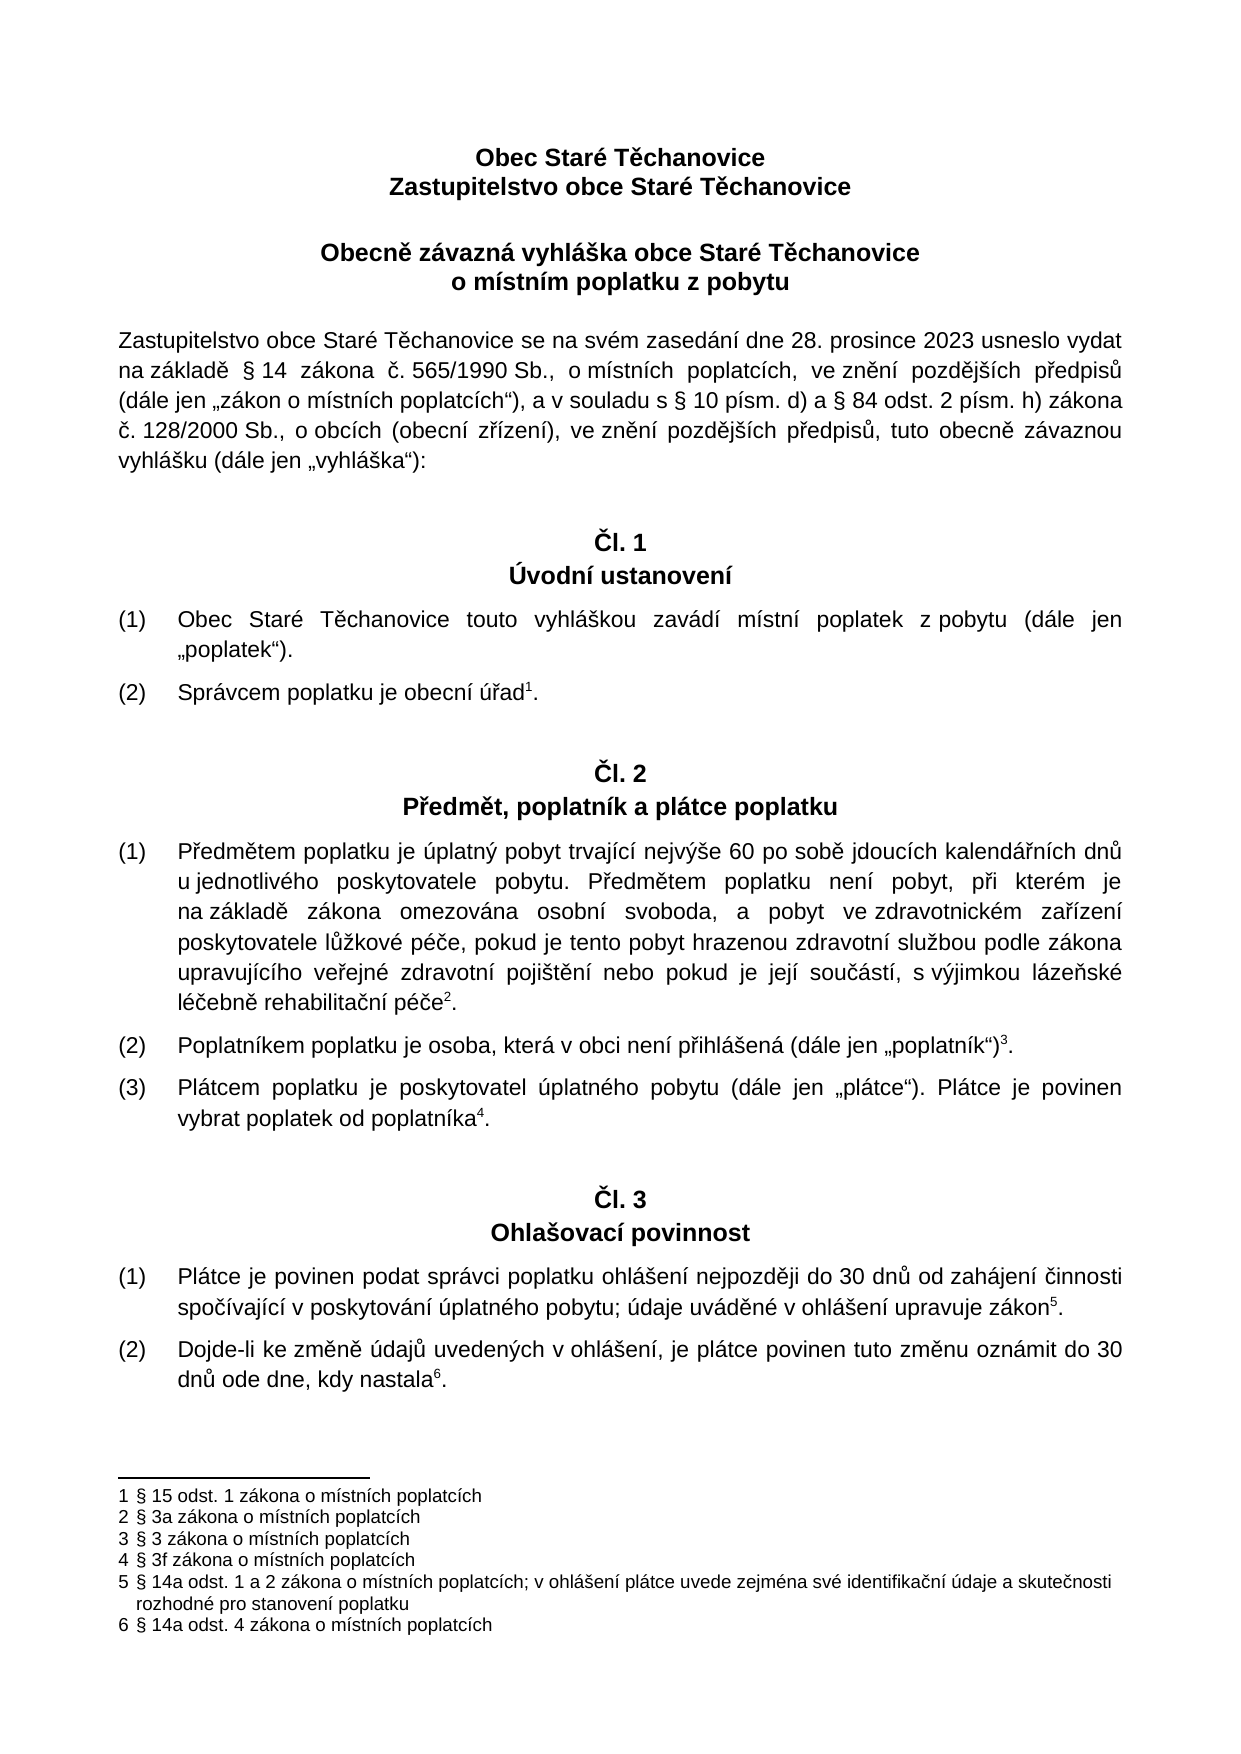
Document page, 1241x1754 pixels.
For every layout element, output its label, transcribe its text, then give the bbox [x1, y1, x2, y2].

list § 14a odst. 1 a 2 zákona o místních poplatcích; v ohlášení plátce uvede zejména své identifikační údaje a skutečnosti rozhodné pro stanovení poplatku [118, 1571, 1122, 1614]
list § 14a odst. 4 zákona o místních poplatcích [118, 1614, 1122, 1635]
list § 15 odst. 1 zákona o místních poplatcích [118, 1484, 1122, 1506]
list Obec Staré Těchanovice touto vyhláškou zavádí místní poplatek z pobytu (dále jen „poplatek“). [118, 606, 1122, 663]
list § 3a zákona o místních poplatcích [118, 1506, 1122, 1528]
list Předmětem poplatku je úplatný pobyt trvající nejvýše 60 po sobě jdoucích kalendářních dnů u jednotlivého poskytovatele pobytu. Předmětem poplatku není pobyt, při kterém je na základě zákona omezována osobní svoboda, a pobyt ve zdravotnickém zařízení poskytovatele lůžkové péče, pokud je tento pobyt hrazenou zdravotní službou podle zákona upravujícího veřejné zdravotní pojištění nebo pokud je její součástí, s výjimkou lázeňské léčebně rehabilitační péče. [118, 838, 1122, 1015]
subtitle Čl. 2 Předmět, poplatník a plátce poplatku [118, 759, 1122, 821]
list § 3 zákona o místních poplatcích [118, 1528, 1122, 1549]
list Plátce je povinen podat správci poplatku ohlášení nejpozději do 30 dnů od zahájení činnosti spočívající v poskytování úplatného pobytu; údaje uváděné v ohlášení upravuje zákon. [118, 1263, 1122, 1320]
subtitle Obecně závazná vyhláška obce Staré Těchanovice o místním poplatku z pobytu [118, 238, 1122, 295]
subtitle Čl. 1 Úvodní ustanovení [118, 528, 1122, 589]
list Správcem poplatku je obecní úřad. [118, 679, 1122, 706]
subtitle Čl. 3 Ohlašovací povinnost [118, 1185, 1122, 1247]
list § 3f zákona o místních poplatcích [118, 1549, 1122, 1571]
text Zastupitelstvo obce Staré Těchanovice se na svém zasedání dne 28. prosince 2023 usneslo vydat na základě § 14 zákona č. 565/1990 Sb., o místních poplatcích, ve znění pozdějších předpisů (dále jen „zákon o místních poplatcích“), a v souladu s § 10 písm. d) a § 84 odst. 2 písm. h) zákona č. 128/2000 Sb., o obcích (obecní zřízení), ve znění pozdějších předpisů, tuto obecně závaznou vyhlášku (dále jen „vyhláška“): [118, 327, 1122, 474]
list Plátcem poplatku je poskytovatel úplatného pobytu (dále jen „plátce“). Plátce je povinen vybrat poplatek od poplatníka. [118, 1074, 1122, 1131]
list Dojde-li ke změně údajů uvedených v ohlášení, je plátce povinen tuto změnu oznámit do 30 dnů ode dne, kdy nastala. [118, 1336, 1122, 1393]
title Obec Staré Těchanovice Zastupitelstvo obce Staré Těchanovice [118, 143, 1122, 201]
list Poplatníkem poplatku je osoba, která v obci není přihlášená (dále jen „poplatník“). [118, 1032, 1122, 1058]
